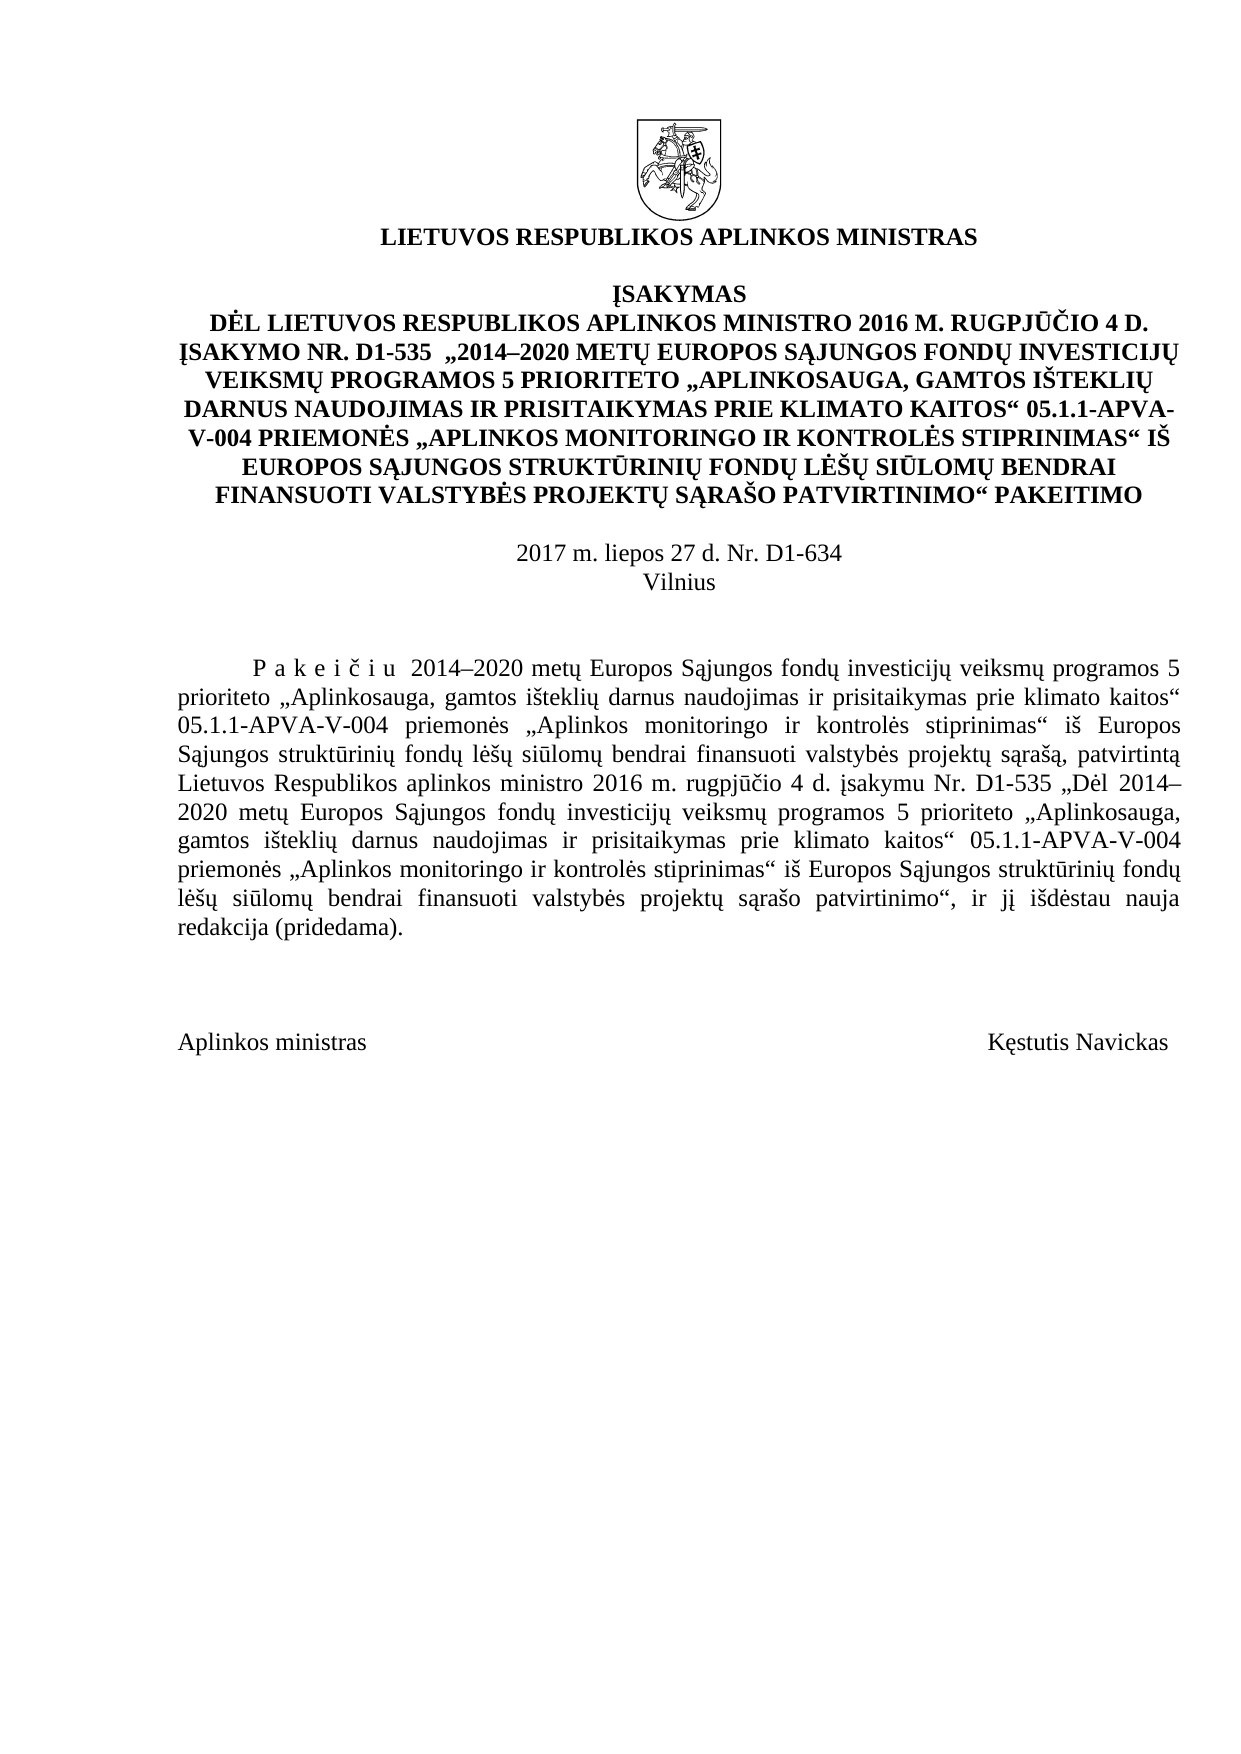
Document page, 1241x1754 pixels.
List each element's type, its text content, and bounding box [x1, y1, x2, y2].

text LIETUVOS RESPUBLIKOS APLINKOS MINISTRAS [177, 222, 1181, 250]
text ĮSAKYMAS [177, 279, 1181, 308]
text P a k e i č i u 2014–2020 metų Europos Sąjungos fondų investicijų veiksmų programos 5 prioriteto „Aplinkosauga, gamtos išteklių darnus naudojimas ir prisitaikymas prie klimato kaitos“ 05.1.1-APVA-V-004 priemonės „Aplinkos monitoringo ir kontrolės stiprinimas“ iš Europos Sąjungos struktūrinių fondų lėšų siūlomų bendrai finansuoti valstybės projektų sąrašą, patvirtintą Lietuvos Respublikos aplinkos ministro 2016 m. rugpjūčio 4 d. įsakymu Nr. D1-535 „Dėl 2014–2020 metų Europos Sąjungos fondų investicijų veiksmų programos 5 prioriteto „Aplinkosauga, gamtos išteklių darnus naudojimas ir prisitaikymas prie klimato kaitos“ 05.1.1-APVA-V-004 priemonės „Aplinkos monitoringo ir kontrolės stiprinimas“ iš Europos Sąjungos struktūrinių fondų lėšų siūlomų bendrai finansuoti valstybės projektų sąrašo patvirtinimo“, ir jį išdėstau nauja redakcija (pridedama). [177, 653, 1181, 940]
text 2017 m. liepos 27 d. Nr. D1-634 [177, 538, 1181, 567]
text Aplinkos ministras Kęstutis Navickas [177, 1027, 1181, 1055]
text Vilnius [177, 567, 1181, 624]
text DĖL LIETUVOS RESPUBLIKOS APLINKOS MINISTRO 2016 M. RUGPJŪČIO 4 D. ĮSAKYMO NR. D1-535 „2014–2020 METŲ EUROPOS SĄJUNGOS FONDŲ INVESTICIJŲ VEIKSMŲ PROGRAMOS 5 PRIORITETO „APLINKOSAUGA, GAMTOS IŠTEKLIŲ DARNUS NAUDOJIMAS IR PRISITAIKYMAS PRIE KLIMATO KAITOS“ 05.1.1-APVA-V-004 PRIEMONĖS „APLINKOS MONITORINGO IR KONTROLĖS STIPRINIMAS“ IŠ EUROPOS SĄJUNGOS STRUKTŪRINIŲ FONDŲ LĖŠŲ SIŪLOMŲ BENDRAI FINANSUOTI VALSTYBĖS PROJEKTŲ SĄRAŠO PATVIRTINIMO“ PAKEITIMO [177, 308, 1181, 509]
